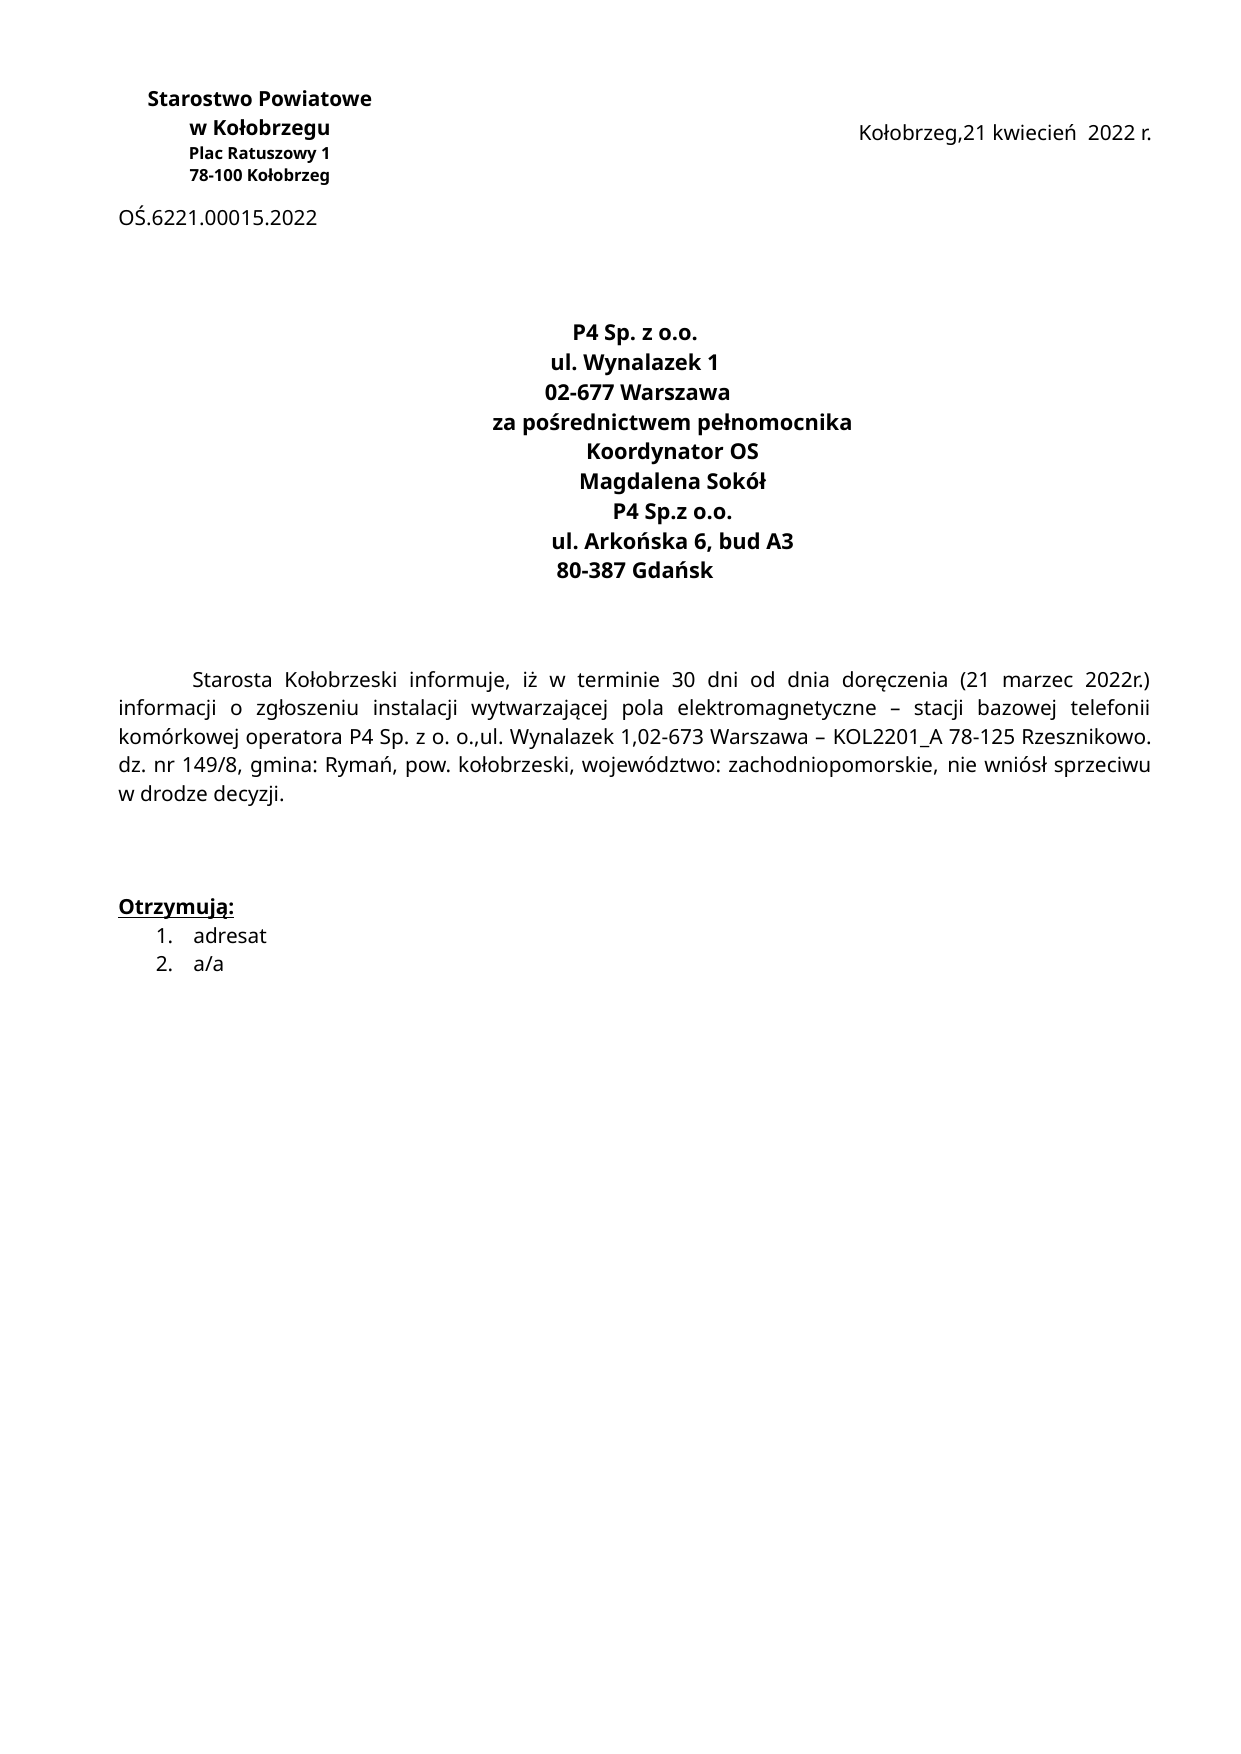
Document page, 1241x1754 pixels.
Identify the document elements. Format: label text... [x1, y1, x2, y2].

text Starosta Kołobrzeski informuje, iż w terminie 30 dni od dnia doręczenia (21 marzec 2022r.) informacji o zgłoszeniu instalacji wytwarzającej pola elektromagnetyczne – stacji bazowej telefonii komórkowej operatora P4 Sp. z o. o.,ul. Wynalazek 1,02-673 Warszawa – KOL2201_A 78-125 Rzesznikowo. dz. nr 149/8, gmina: Rymań, pow. kołobrzeski, województwo: zachodniopomorskie, nie wniósł sprzeciwu w drodze decyzji. [118, 665, 1152, 807]
list adresat [156, 921, 1152, 949]
text w Kołobrzegu [103, 113, 416, 141]
text Magdalena Sokół [193, 466, 1152, 496]
text Koordynator OS [193, 436, 1152, 466]
list a/a [156, 949, 1152, 978]
text 78-100 Kołobrzeg [103, 164, 416, 187]
text Plac Ratuszowy 1 [103, 141, 416, 164]
text OŚ.6221.00015.2022 [118, 203, 1152, 232]
text P4 Sp. z o.o. [118, 317, 1152, 347]
text 02-677 Warszawa [118, 377, 1152, 407]
text 80-387 Gdańsk [118, 556, 1152, 585]
text Kołobrzeg,21 kwiecień 2022 r. [416, 118, 1152, 147]
text za pośrednictwem pełnomocnika [193, 407, 1152, 436]
text P4 Sp.z o.o. [193, 496, 1152, 526]
text ul. Arkońska 6, bud A3 [193, 526, 1152, 556]
text Starostwo Powiatowe [103, 84, 416, 113]
text ul. Wynalazek 1 [118, 347, 1152, 377]
text Otrzymują: [118, 892, 1152, 921]
